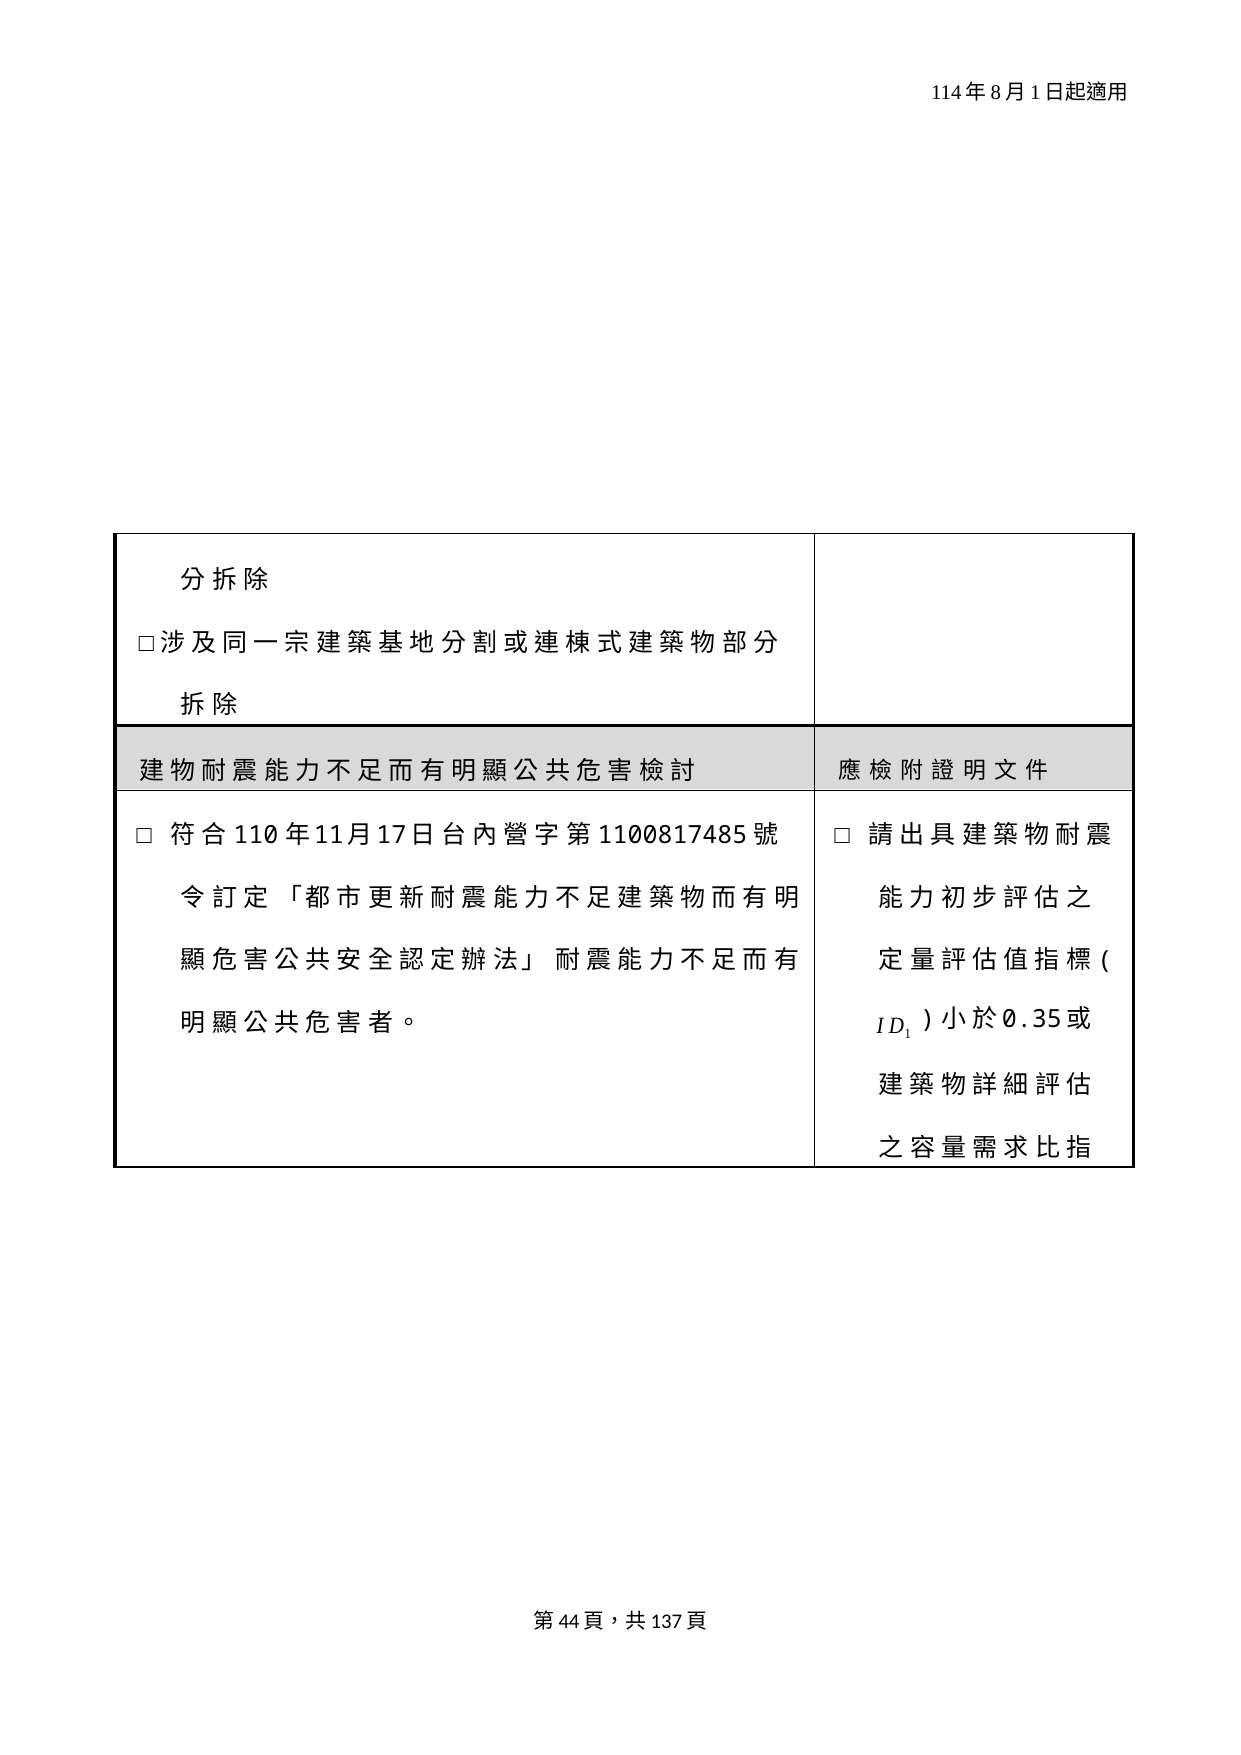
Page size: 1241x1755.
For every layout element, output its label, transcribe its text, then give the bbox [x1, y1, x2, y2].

table_cell 應檢附證明文件 [815, 727, 1132, 789]
table_cell 建物耐震能力不足而有明顯公共危害檢討 [117, 727, 814, 789]
table_cell □ 請出具建築物耐震能力初步評估之定量評估值指標()小於0.35或建築物詳細評估之容量需求比指標()小於0.35，專業機構證明文件。 [815, 791, 1132, 1166]
table_cell [815, 534, 1132, 724]
table_cell 分拆除 □涉及同一宗建築基地分割或連棟式建築物部分拆除 [117, 534, 814, 724]
table_cell □ 符合110年11月17日台內營字第1100817485號令訂定「都市更新耐震能力不足建築物而有明顯危害公共安全認定辦法」耐震能力不足而有明顯公共危害者。 [117, 791, 814, 1166]
